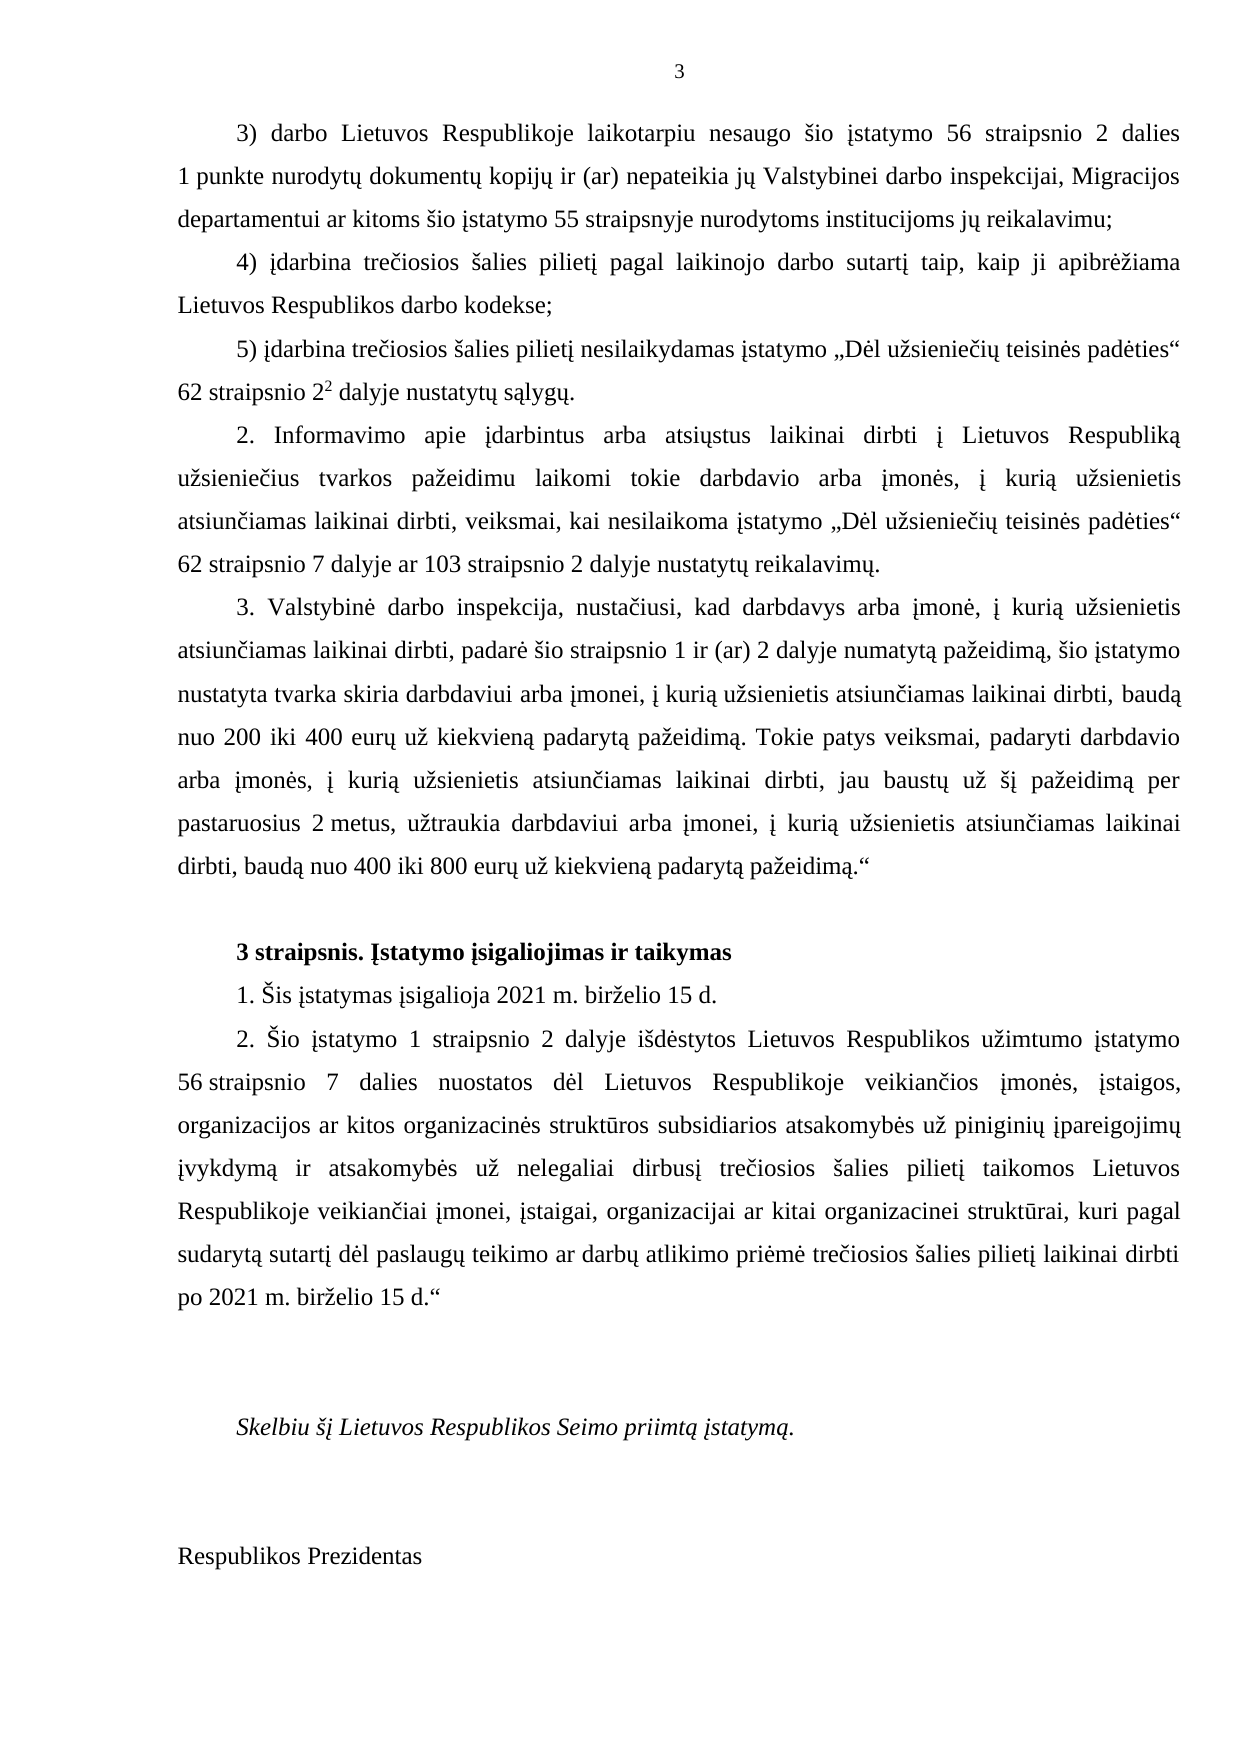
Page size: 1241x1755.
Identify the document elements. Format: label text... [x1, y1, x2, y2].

text 2. Šio įstatymo 1 straipsnio 2 dalyje išdėstytos Lietuvos Respublikos užimtumo įstatymo 56 straipsnio 7 dalies nuostatos dėl Lietuvos Respublikoje veikiančios įmonės, įstaigos, organizacijos ar kitos organizacinės struktūros subsidiarios atsakomybės už piniginių įpareigojimų įvykdymą ir atsakomybės už nelegaliai dirbusį trečiosios šalies pilietį taikomos Lietuvos Respublikoje veikiančiai įmonei, įstaigai, organizacijai ar kitai organizacinei struktūrai, kuri pagal sudarytą sutartį dėl paslaugų teikimo ar darbų atlikimo priėmė trečiosios šalies pilietį laikinai dirbti po 2021 m. birželio 15 d.“ [177, 1024, 1181, 1311]
text 3) darbo Lietuvos Respublikoje laikotarpiu nesaugo šio įstatymo 56 straipsnio 2 dalies 1 punkte nurodytų dokumentų kopijų ir (ar) nepateikia jų Valstybinei darbo inspekcijai, Migracijos departamentui ar kitoms šio įstatymo 55 straipsnyje nurodytoms institucijoms jų reikalavimu; [177, 118, 1181, 233]
text 5) įdarbina trečiosios šalies pilietį nesilaikydamas įstatymo „Dėl užsieniečių teisinės padėties“ 62 straipsnio 22 dalyje nustatytų sąlygų. [177, 334, 1181, 406]
text Respublikos Prezidentas [177, 1541, 1181, 1570]
text 1. Šis įstatymas įsigalioja 2021 m. birželio 15 d. [177, 981, 1181, 1009]
text 3 straipsnis. Įstatymo įsigaliojimas ir taikymas [177, 937, 1181, 966]
text Skelbiu šį Lietuvos Respublikos Seimo priimtą įstatymą. [177, 1412, 1181, 1441]
text 4) įdarbina trečiosios šalies pilietį pagal laikinojo darbo sutartį taip, kaip ji apibrėžiama Lietuvos Respublikos darbo kodekse; [177, 247, 1181, 319]
text 2. Informavimo apie įdarbintus arba atsiųstus laikinai dirbti į Lietuvos Respubliką užsieniečius tvarkos pažeidimu laikomi tokie darbdavio arba įmonės, į kurią užsienietis atsiunčiamas laikinai dirbti, veiksmai, kai nesilaikoma įstatymo „Dėl užsieniečių teisinės padėties“ 62 straipsnio 7 dalyje ar 103 straipsnio 2 dalyje nustatytų reikalavimų. [177, 420, 1181, 578]
text 3. Valstybinė darbo inspekcija, nustačiusi, kad darbdavys arba įmonė, į kurią užsienietis atsiunčiamas laikinai dirbti, padarė šio straipsnio 1 ir (ar) 2 dalyje numatytą pažeidimą, šio įstatymo nustatyta tvarka skiria darbdaviui arba įmonei, į kurią užsienietis atsiunčiamas laikinai dirbti, baudą nuo 200 iki 400 eurų už kiekvieną padarytą pažeidimą. Tokie patys veiksmai, padaryti darbdavio arba įmonės, į kurią užsienietis atsiunčiamas laikinai dirbti, jau baustų už šį pažeidimą per pastaruosius 2 metus, užtraukia darbdaviui arba įmonei, į kurią užsienietis atsiunčiamas laikinai dirbti, baudą nuo 400 iki 800 eurų už kiekvieną padarytą pažeidimą.“ [177, 592, 1181, 880]
